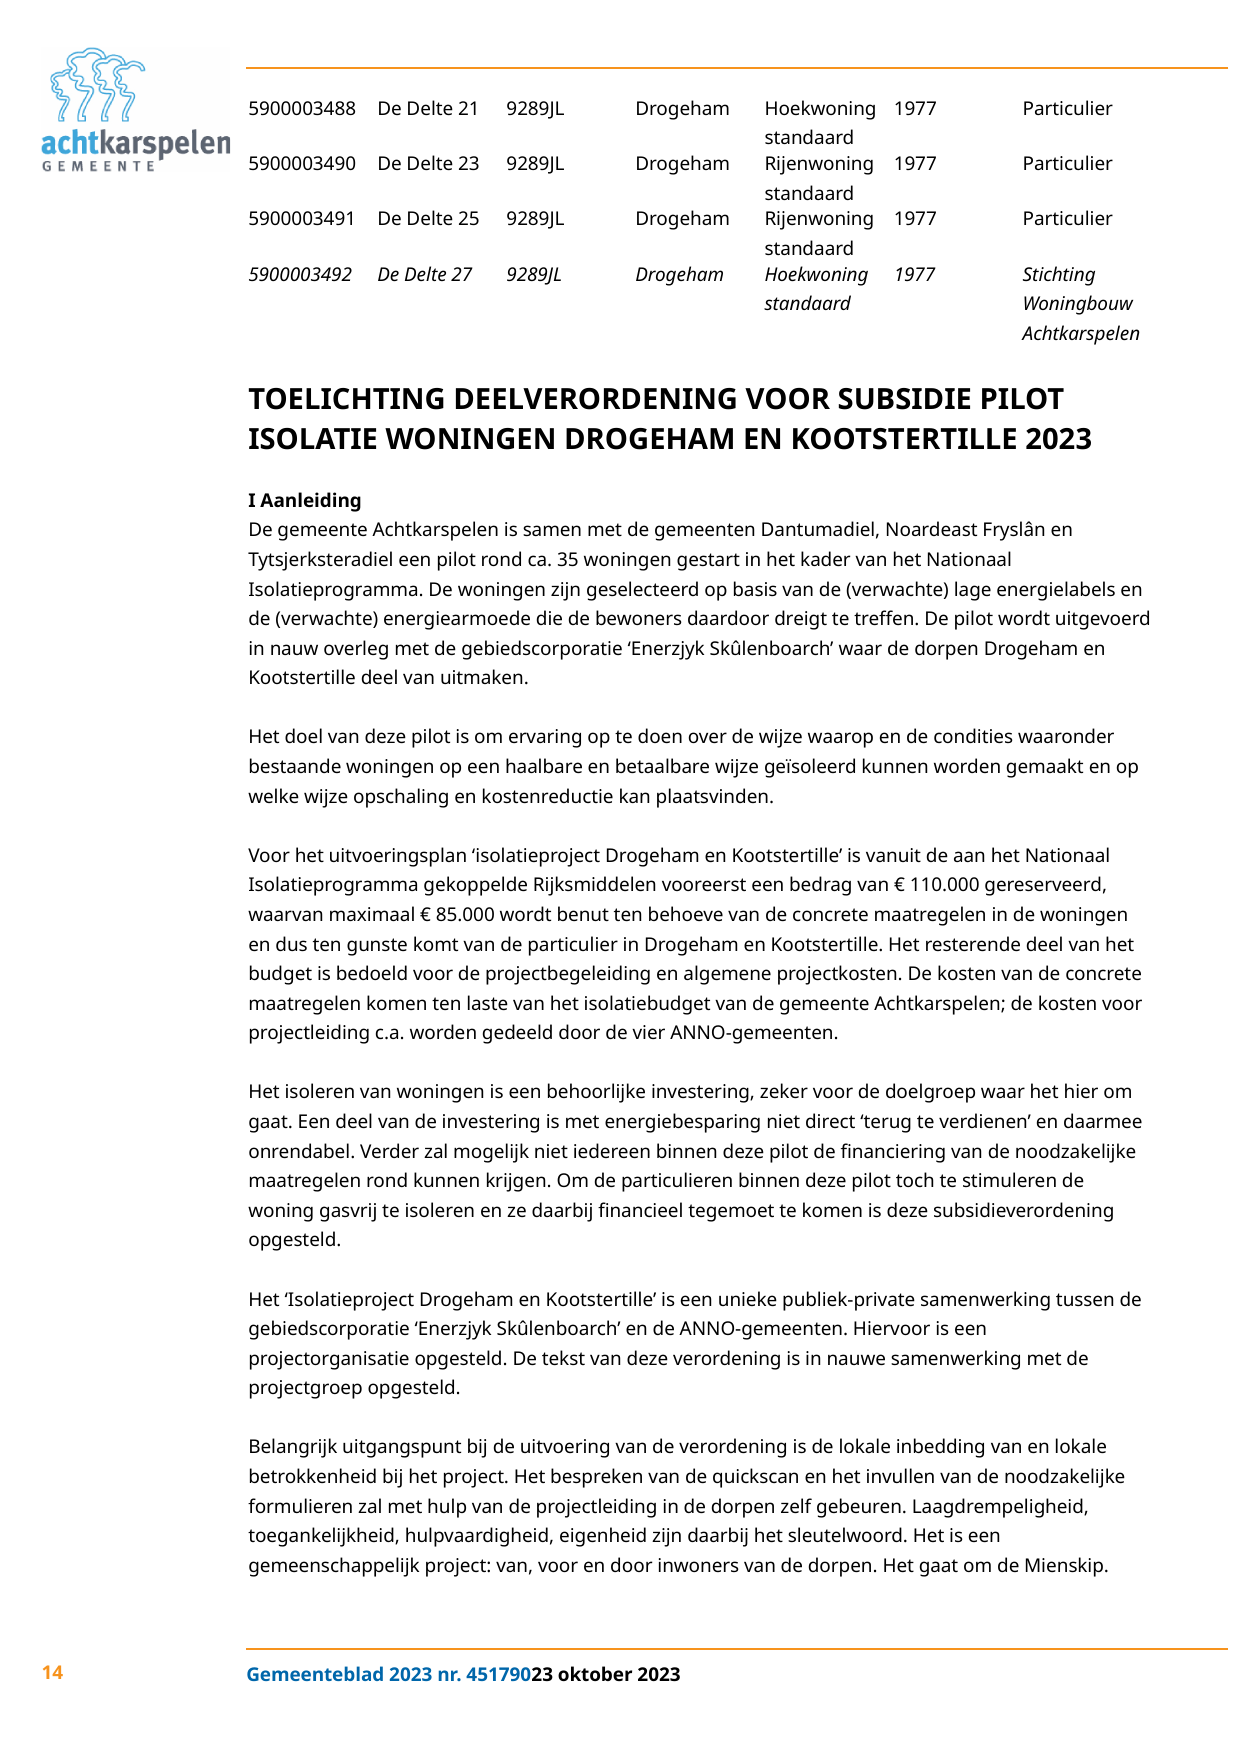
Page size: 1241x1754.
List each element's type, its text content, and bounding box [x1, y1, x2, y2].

text Het isoleren van woningen is een behoorlijke investering, zeker voor de doelgroep waar het hier om gaat. Een deel van de investering is met energiebesparing niet direct ‘terug te verdienen’ en daarmee onrendabel. Verder zal mogelijk niet iedereen binnen deze pilot de financiering van de noodzakelijke maatregelen rond kunnen krijgen. Om de particulieren binnen deze pilot toch te stimuleren de woning gasvrij te isoleren en ze daarbij financieel tegemoet te komen is deze subsidieverordening opgesteld. [248, 1079, 1152, 1252]
table_cell De Delte 27 [377, 261, 506, 346]
table_cell 1977 [894, 261, 1022, 346]
table_cell Drogeham [635, 150, 764, 205]
table_cell De Delte 25 [377, 205, 506, 261]
table_cell 1977 [894, 205, 1022, 261]
text De gemeente Achtkarspelen is samen met de gemeenten Dantumadiel, Noardeast Fryslân en Tytsjerksteradiel een pilot rond ca. 35 woningen gestart in het kader van het Nationaal Isolatieprogramma. De woningen zijn geselecteerd op basis van de (verwachte) lage energielabels en de (verwachte) energiearmoede die de bewoners daardoor dreigt te treffen. De pilot wordt uitgevoerd in nauw overleg met de gebiedscorporatie ‘Enerzjyk Skûlenboarch’ waar de dorpen Drogeham en Kootstertille deel van uitmaken. [248, 517, 1152, 690]
table_cell Hoekwoning standaard [764, 95, 893, 150]
table_cell 1977 [894, 95, 1022, 150]
table_cell Particulier [1023, 205, 1152, 261]
table_cell 9289JL [506, 205, 635, 261]
table_cell 5900003491 [248, 205, 377, 261]
table_cell Particulier [1023, 150, 1152, 205]
text I Aanleiding [248, 487, 1152, 513]
text TOELICHTING DEELVERORDENING VOOR SUBSIDIE PILOT ISOLATIE WONINGEN DROGEHAM EN KOOTSTERTILLE 2023 [248, 378, 1152, 458]
table_cell Drogeham [635, 261, 764, 346]
table_cell 9289JL [506, 95, 635, 150]
table_cell Rijenwoning standaard [764, 150, 893, 205]
table_cell Rijenwoning standaard [764, 205, 893, 261]
table_cell 5900003488 [248, 95, 377, 150]
table_cell De Delte 23 [377, 150, 506, 205]
text Belangrijk uitgangspunt bij de uitvoering van de verordening is de lokale inbedding van en lokale betrokkenheid bij het project. Het bespreken van de quickscan en het invullen van de noodzakelijke formulieren zal met hulp van de projectleiding in de dorpen zelf gebeuren. Laagdrempeligheid, toegankelijkheid, hulpvaardigheid, eigenheid zijn daarbij het sleutelwoord. Het is een gemeenschappelijk project: van, voor en door inwoners van de dorpen. Het gaat om de Mienskip. [248, 1434, 1152, 1578]
text Het doel van deze pilot is om ervaring op te doen over de wijze waarop en de condities waaronder bestaande woningen op een haalbare en betaalbare wijze geïsoleerd kunnen worden gemaakt en op welke wijze opschaling en kostenreductie kan plaatsvinden. [248, 724, 1152, 808]
table_cell Hoekwoning standaard [764, 261, 893, 346]
table_cell 5900003490 [248, 150, 377, 205]
table_cell Stichting Woningbouw Achtkarspelen [1023, 261, 1152, 346]
text Het ‘Isolatieproject Drogeham en Kootstertille’ is een unieke publiek-private samenwerking tussen de gebiedscorporatie ‘Enerzjyk Skûlenboarch’ en de ANNO-gemeenten. Hiervoor is een projectorganisatie opgesteld. De tekst van deze verordening is in nauwe samenwerking met de projectgroep opgesteld. [248, 1286, 1152, 1400]
table_cell Drogeham [635, 205, 764, 261]
table_cell Particulier [1023, 95, 1152, 150]
table_cell 9289JL [506, 261, 635, 346]
table_cell 9289JL [506, 150, 635, 205]
table_cell Drogeham [635, 95, 764, 150]
table_cell De Delte 21 [377, 95, 506, 150]
picture [41, 47, 231, 172]
text Voor het uitvoeringsplan ‘isolatieproject Drogeham en Kootstertille’ is vanuit de aan het Nationaal Isolatieprogramma gekoppelde Rijksmiddelen vooreerst een bedrag van € 110.000 gereserveerd, waarvan maximaal € 85.000 wordt benut ten behoeve van de concrete maatregelen in de woningen en dus ten gunste komt van de particulier in Drogeham en Kootstertille. Het resterende deel van het budget is bedoeld voor de projectbegeleiding en algemene projectkosten. De kosten van de concrete maatregelen komen ten laste van het isolatiebudget van de gemeente Achtkarspelen; de kosten voor projectleiding c.a. worden gedeeld door de vier ANNO-gemeenten. [248, 842, 1152, 1045]
table_cell 1977 [894, 150, 1022, 205]
table_cell 5900003492 [248, 261, 377, 346]
